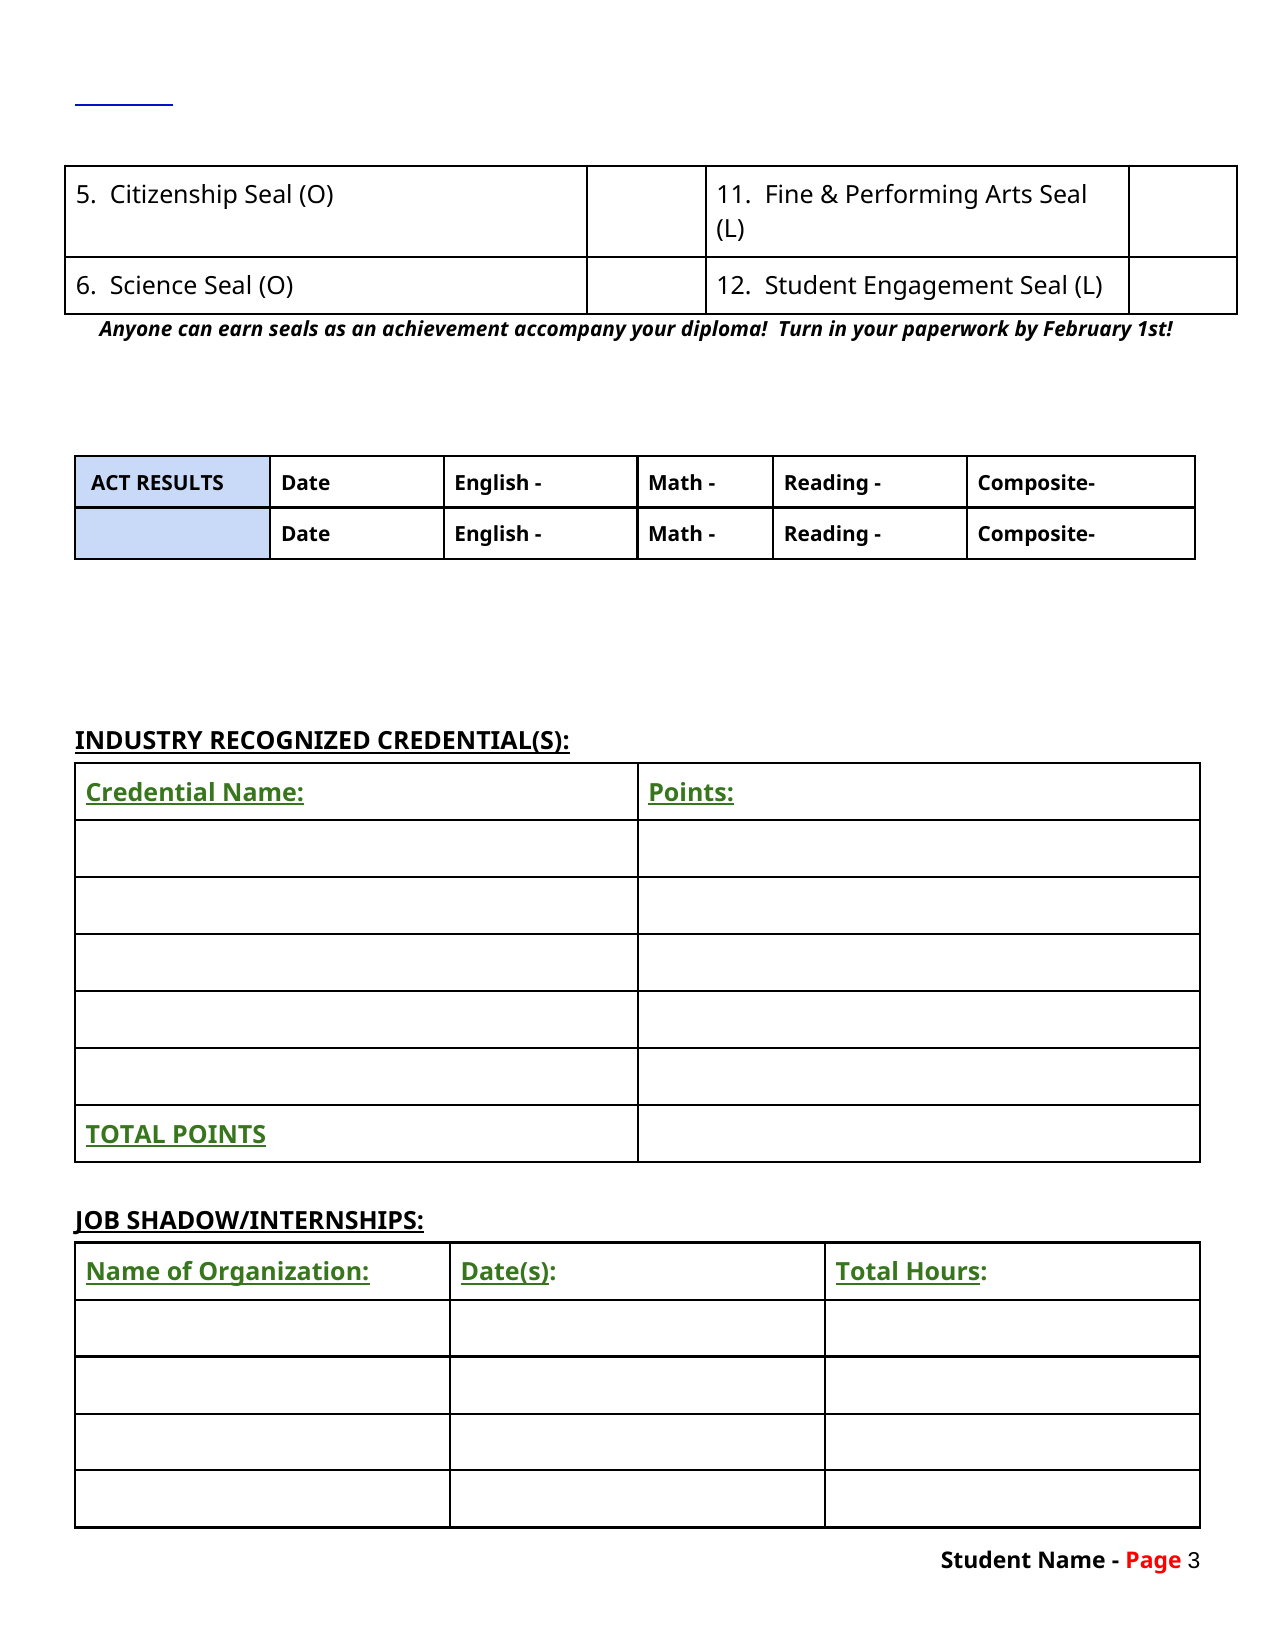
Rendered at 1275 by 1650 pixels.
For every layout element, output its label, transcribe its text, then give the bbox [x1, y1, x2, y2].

table_header Date(s): [451, 1244, 824, 1298]
table_cell TOTAL POINTS [76, 1106, 637, 1161]
text Anyone can earn seals as an achievement accompany your diploma! Turn in your paperwork by February 1st! [75, 315, 1200, 343]
table_cell [826, 1471, 1199, 1526]
table_cell [76, 992, 637, 1047]
table_header Math - [639, 457, 772, 506]
table_header Name of Organization: [76, 1244, 449, 1298]
table_cell English - [445, 509, 636, 558]
table_cell [639, 935, 1199, 990]
text INDUSTRY RECOGNIZED CREDENTIAL(S): [75, 723, 1200, 757]
table_cell [639, 821, 1199, 876]
table_cell [588, 167, 705, 256]
table_cell [451, 1358, 824, 1412]
table_cell [451, 1415, 824, 1469]
table_header English - [445, 457, 636, 506]
table_cell [76, 1301, 449, 1355]
table_cell 11. Fine & Performing Arts Seal (L) [707, 167, 1128, 256]
table_cell [826, 1358, 1199, 1412]
table_cell [76, 1358, 449, 1412]
table_header Reading - [774, 457, 966, 506]
table_cell [826, 1301, 1199, 1355]
table_cell Reading - [774, 509, 966, 558]
table_header Composite- [968, 457, 1194, 506]
table_header Points: [639, 764, 1199, 819]
table_cell [76, 1471, 449, 1526]
table_cell 6. Science Seal (O) [66, 258, 586, 312]
table_cell [1130, 258, 1236, 312]
table_cell [451, 1471, 824, 1526]
text JOB SHADOW/INTERNSHIPS: [75, 1202, 1200, 1236]
table_cell [639, 878, 1199, 933]
table_cell [76, 1415, 449, 1469]
table_cell [76, 509, 269, 558]
table_header Total Hours: [826, 1244, 1199, 1298]
table_cell [639, 1049, 1199, 1104]
table_cell [639, 992, 1199, 1047]
table_header ACT RESULTS [76, 457, 269, 506]
table_cell [588, 258, 705, 312]
table_cell 5. Citizenship Seal (O) [66, 167, 586, 256]
table_cell [76, 821, 637, 876]
table_cell Math - [639, 509, 772, 558]
table_cell [826, 1415, 1199, 1469]
table_header Credential Name: [76, 764, 637, 819]
table_cell [1130, 167, 1236, 256]
table_cell [639, 1106, 1199, 1161]
table_cell 12. Student Engagement Seal (L) [707, 258, 1128, 312]
table_cell Date [271, 509, 443, 558]
table_cell Composite- [968, 509, 1194, 558]
table_cell [76, 935, 637, 990]
table_cell [76, 1049, 637, 1104]
table_cell [76, 878, 637, 933]
table_cell [451, 1301, 824, 1355]
table_header Date [271, 457, 443, 506]
